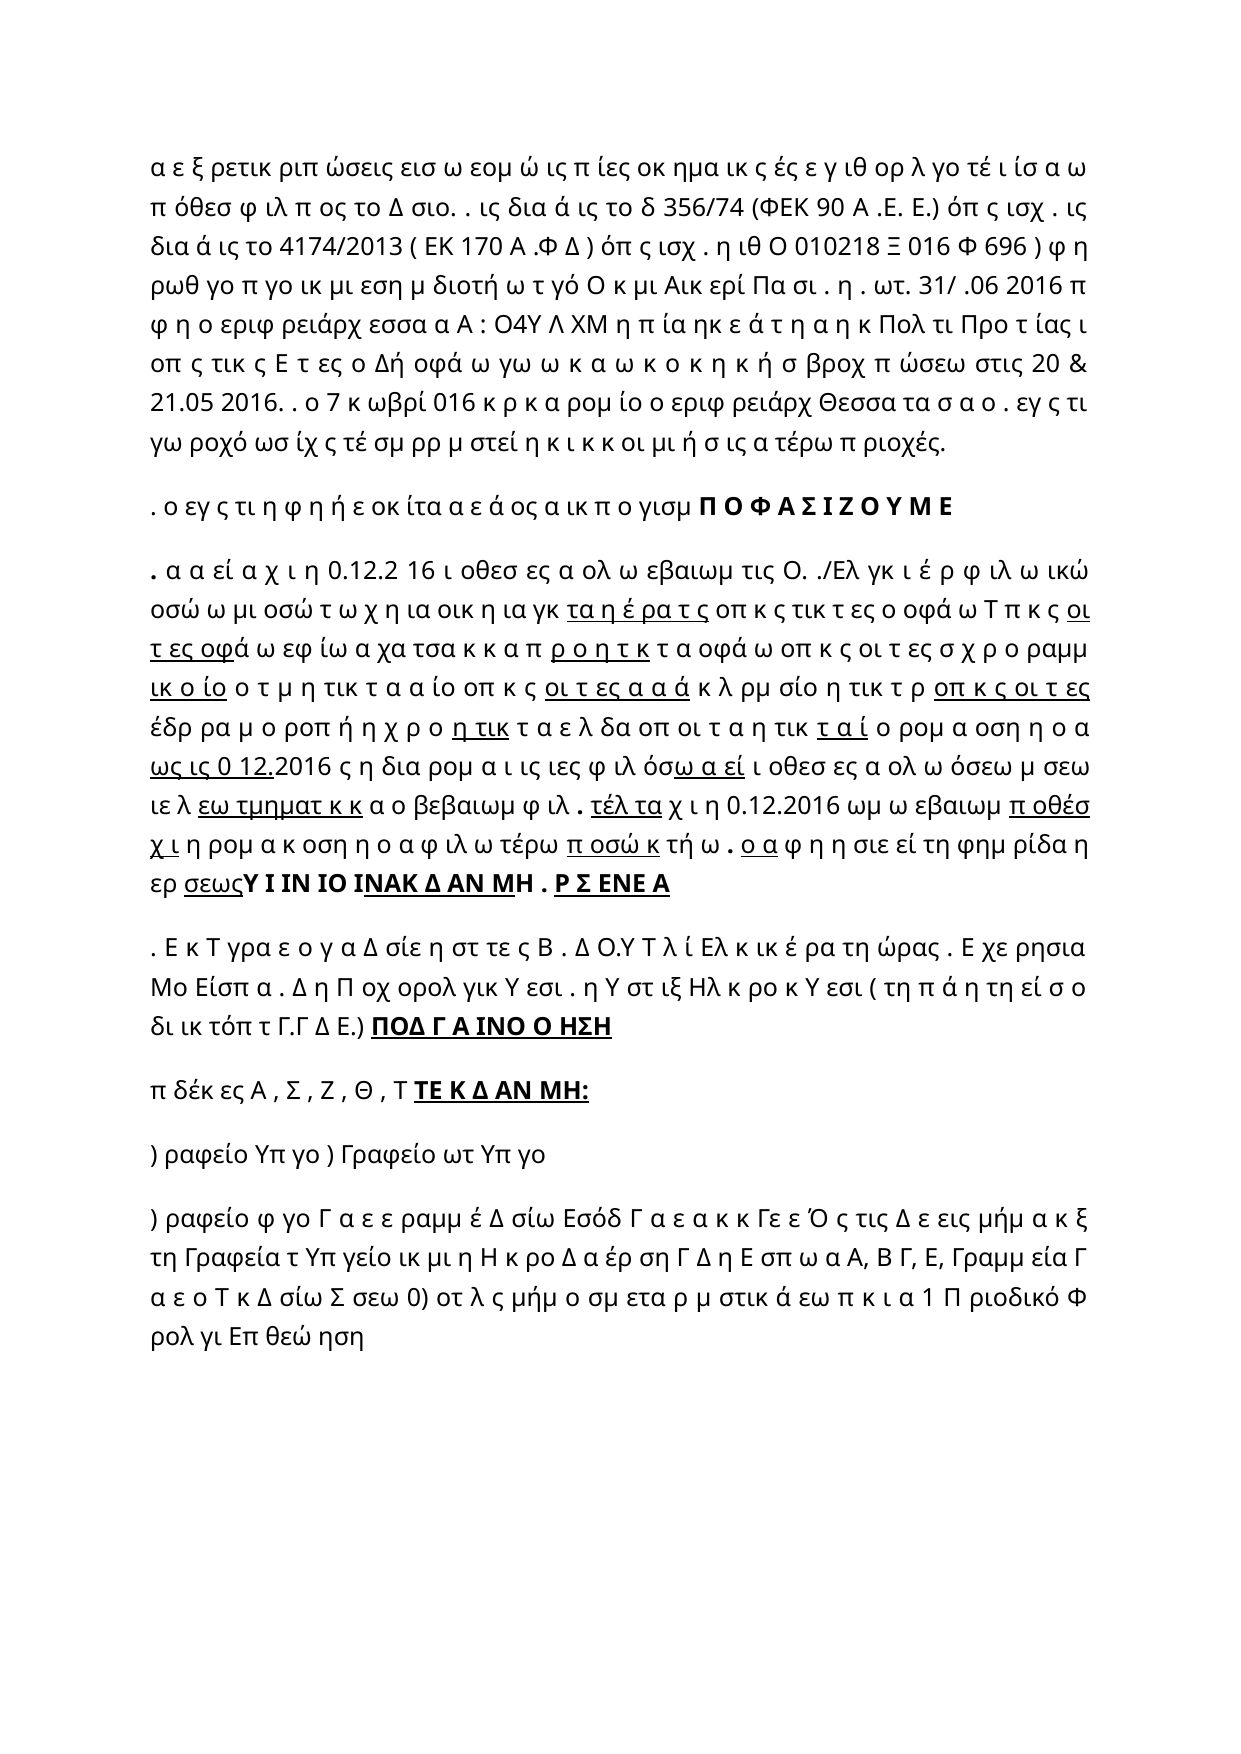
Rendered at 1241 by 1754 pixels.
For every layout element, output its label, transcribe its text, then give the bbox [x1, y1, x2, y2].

text . Ε κ Τ γρα ε ο γ α Δ σίε η στ τε ς Β . Δ Ο.Υ Τ λ ί Ελ κ ικ έ ρα τη ώρας . Ε χε ρησια Μο Είσπ α . Δ η Π οχ ορολ γικ Υ εσι . η Υ στ ιξ Ηλ κ ρο κ Υ εσι ( τη π ά η τη εί σ ο δι ικ τόπ τ Γ.Γ Δ Ε.) ΠΟΔ Γ Α ΙΝΟ Ο ΗΣΗ [150, 930, 1090, 1042]
text α ε ξ ρετικ ριπ ώσεις εισ ω εομ ώ ις π ίες οκ ημα ικ ς ές ε γ ιθ ορ λ γο τέ ι ίσ α ω π όθεσ φ ιλ π ος το Δ σιο. . ις δια ά ις το δ 356/74 (ΦΕΚ 90 Α .Ε. Ε.) όπ ς ισχ . ις δια ά ις το 4174/2013 ( ΕΚ 170 Α .Φ Δ ) όπ ς ισχ . η ιθ Ο 010218 Ξ 016 Φ 696 ) φ η ρωθ γο π γο ικ μι εση μ διοτή ω τ γό Ο κ μι Αικ ερί Πα σι . η . ωτ. 31/ .06 2016 π φ η ο εριφ ρειάρχ εσσα α Α : Ο4Υ Λ ΧΜ η π ία ηκ ε ά τ η α η κ Πολ τι Προ τ ίας ι οπ ς τικ ς Ε τ ες ο Δή οφά ω γω ω κ α ω κ ο κ η κ ή σ βροχ π ώσεω στις 20 & 21.05 2016. . ο 7 κ ωβρί 016 κ ρ κ α ρομ ίο ο εριφ ρειάρχ Θεσσα τα σ α ο . εγ ς τι γω ροχό ωσ ίχ ς τέ σμ ρρ μ στεί η κ ι κ κ οι μι ή σ ις α τέρω π ριοχές. [150, 150, 1090, 458]
text ) ραφείο Υπ γο ) Γραφείο ωτ Υπ γο [150, 1137, 1090, 1171]
text ) ραφείο φ γο Γ α ε ε ραμμ έ Δ σίω Εσόδ Γ α ε α κ κ Γε ε Ό ς τις Δ ε εις μήμ α κ ξ τη Γραφεία τ Υπ γείο ικ μι η Η κ ρο Δ α έρ ση Γ Δ η Ε σπ ω α Α, Β Γ, Ε, Γραμμ εία Γ α ε ο Τ κ Δ σίω Σ σεω 0) οτ λ ς μήμ ο σμ ετα ρ μ στικ ά εω π κ ι α 1 Π ριοδικό Φ ρολ γι Επ θεώ ηση [150, 1201, 1090, 1352]
text π δέκ ες Α , Σ , Ζ , Θ , Τ ΤΕ Κ Δ ΑΝ ΜΗ: [150, 1072, 1090, 1107]
text . α α εί α χ ι η 0.12.2 16 ι οθεσ ες α ολ ω εβαιωμ τις Ο. ./Ελ γκ ι έ ρ φ ιλ ω ικώ οσώ ω μι οσώ τ ω χ η ια οικ η ια γκ τα η έ ρα τ ς οπ κ ς τικ τ ες ο οφά ω Τ π κ ς οι τ ες οφά ω εφ ίω α χα τσα κ κ α π ρ ο η τ κ τ α οφά ω οπ κ ς οι τ ες σ χ ρ ο ραμμ ικ ο ίο ο τ μ η τικ τ α α ίο οπ κ ς οι τ ες α α ά κ λ ρμ σίο η τικ τ ρ οπ κ ς οι τ ες έδρ ρα μ ο ροπ ή η χ ρ ο η τικ τ α ε λ δα οπ οι τ α η τικ τ α ί ο ρομ α οση η ο α ως ις 0 12.2016 ς η δια ρομ α ι ις ιες φ ιλ όσω α εί ι οθεσ ες α ολ ω όσεω μ σεω ιε λ εω τμηματ κ κ α ο βεβαιωμ φ ιλ . τέλ τα χ ι η 0.12.2016 ωμ ω εβαιωμ π οθέσ χ ι η ρομ α κ οση η ο α φ ιλ ω τέρω π οσώ κ τή ω . ο α φ η η σιε εί τη φημ ρίδα η ερ σεωςΥ Ι ΙΝ ΙΟ ΙΝΑΚ Δ ΑΝ ΜΗ . Ρ Σ ΕΝΕ Α [150, 552, 1090, 900]
text . ο εγ ς τι η φ η ή ε οκ ίτα α ε ά ος α ικ π ο γισμ Π Ο Φ Α Σ Ι Ζ Ο Υ Μ Ε [150, 488, 1090, 522]
